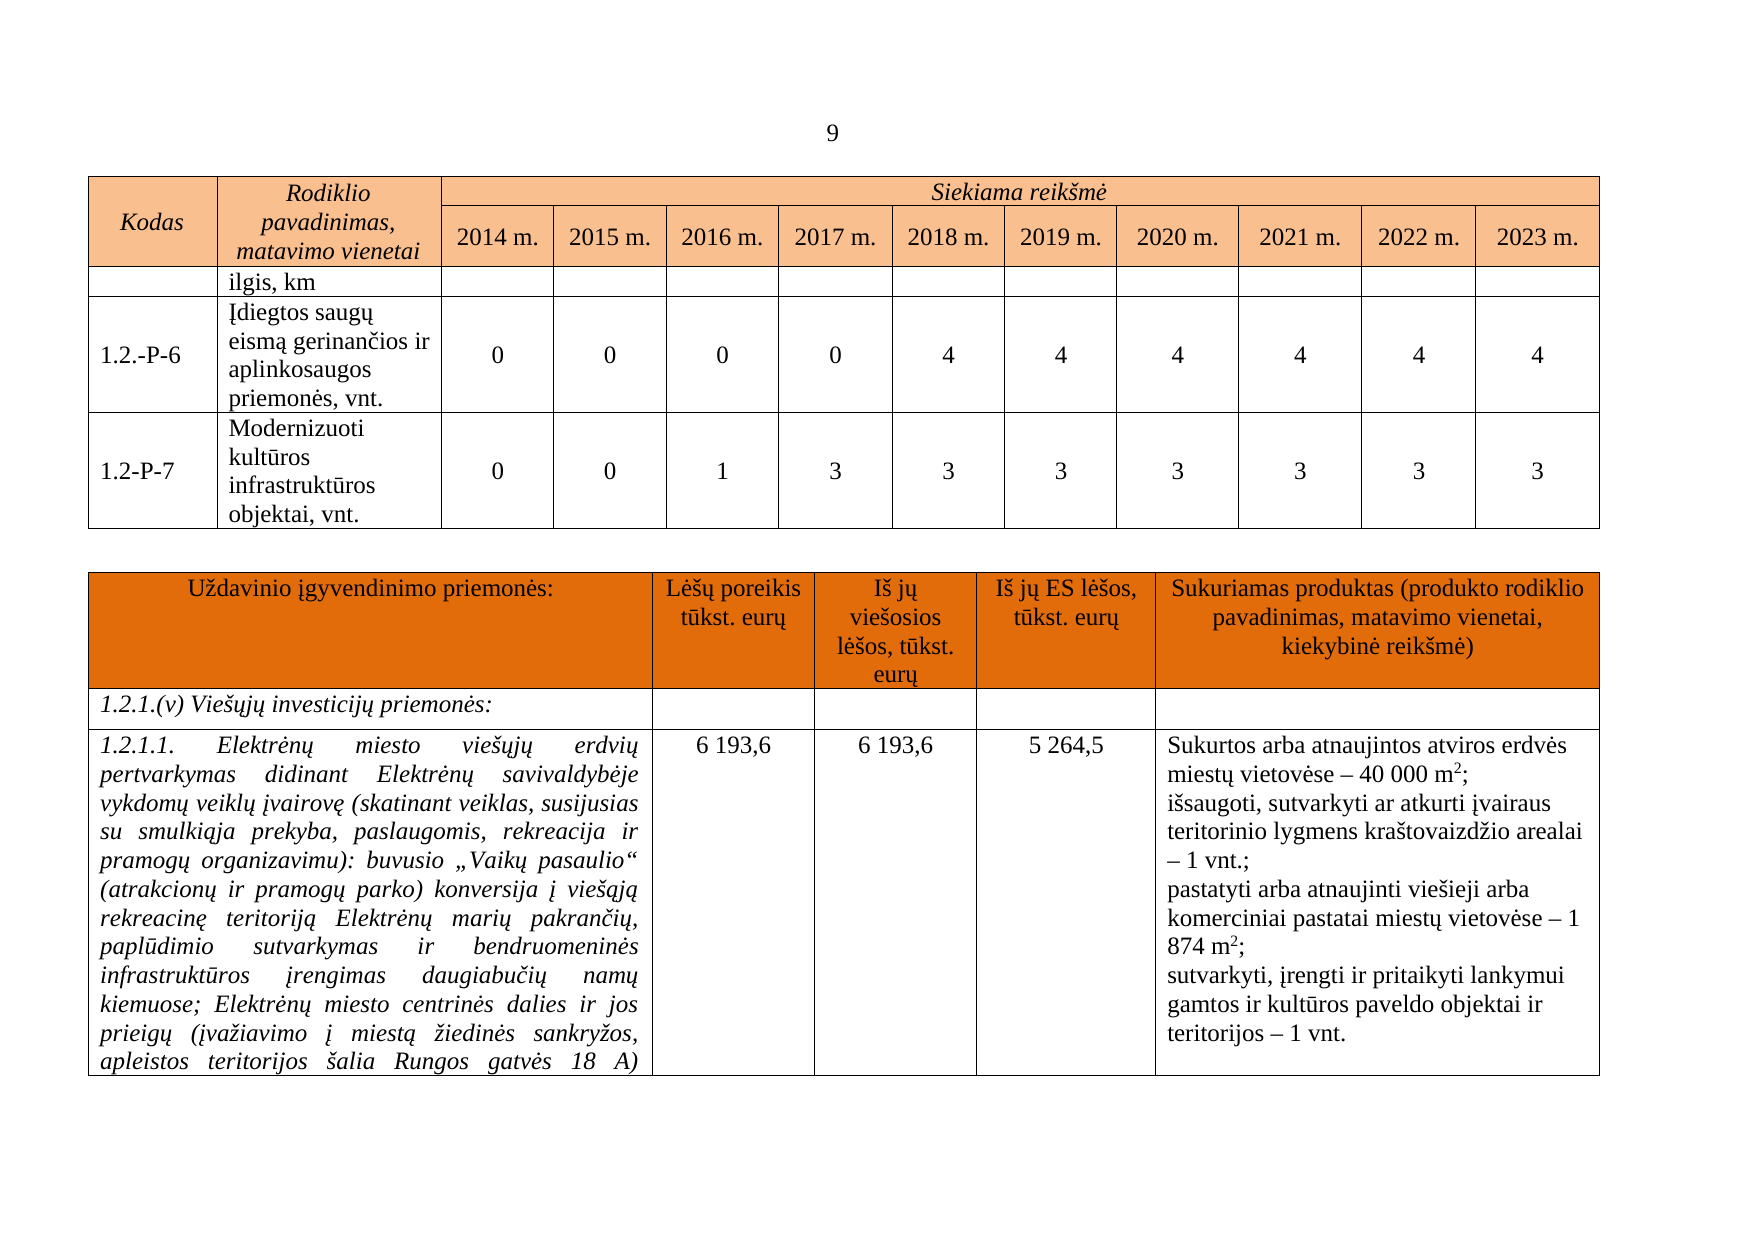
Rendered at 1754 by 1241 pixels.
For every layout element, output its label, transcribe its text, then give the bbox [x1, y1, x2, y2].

table_cell 3 [1239, 413, 1361, 528]
table_cell 2020 m. [1117, 206, 1238, 266]
table_cell [779, 267, 892, 296]
table_cell 2022 m. [1362, 206, 1475, 266]
table_cell 5 264,5 [977, 730, 1155, 1075]
table_cell 6 193,6 [653, 730, 814, 1075]
table_header Rodiklio pavadinimas, matavimo vienetai [218, 177, 441, 266]
table_cell [554, 267, 666, 296]
table_cell 2015 m. [554, 206, 666, 266]
table_cell 1.2.1.1. Elektrėnų miesto viešųjų erdvių pertvarkymas didinant Elektrėnų savivaldybėje vykdomų veiklų įvairovę (skatinant veiklas, susijusias su smulkiąja prekyba, paslaugomis, rekreacija ir pramogų organizavimu): buvusio „Vaikų pasaulio“ (atrakcionų ir pramogų parko) konversija į viešąją rekreacinę teritoriją Elektrėnų marių pakrančių, paplūdimio sutvarkymas ir bendruomeninės infrastruktūros įrengimas daugiabučių namų kiemuose; Elektrėnų miesto centrinės dalies ir jos prieigų (įvažiavimo į miestą žiedinės sankryžos, apleistos teritorijos šalia Rungos gatvės 18 A) [89, 730, 652, 1075]
table_cell 4 [1476, 297, 1599, 412]
table_cell 6 193,6 [815, 730, 976, 1075]
table_cell 3 [779, 413, 892, 528]
table_cell 4 [893, 297, 1004, 412]
table_cell Modernizuoti kultūros infrastruktūros objektai, vnt. [218, 413, 441, 528]
table_cell [815, 689, 976, 729]
table_cell 2021 m. [1239, 206, 1361, 266]
table_cell 3 [1476, 413, 1599, 528]
table_cell [1005, 267, 1116, 296]
table_cell 0 [442, 413, 553, 528]
table_header Siekiama reikšmė [442, 177, 1599, 205]
table_cell 3 [893, 413, 1004, 528]
table_cell 4 [1005, 297, 1116, 412]
table_header Uždavinio įgyvendinimo priemonės: [89, 573, 652, 688]
table_cell [1239, 267, 1361, 296]
table_cell [442, 267, 553, 296]
table_cell 2018 m. [893, 206, 1004, 266]
table_cell 2023 m. [1476, 206, 1599, 266]
table_header Sukuriamas produktas (produkto rodiklio pavadinimas, matavimo vienetai, kiekybinė reikšmė) [1156, 573, 1599, 688]
table_cell 0 [667, 297, 778, 412]
table_header Iš jų ES lėšos, tūkst. eurų [977, 573, 1155, 688]
table_cell 2017 m. [779, 206, 892, 266]
table_cell ilgis, km [218, 267, 441, 296]
table_header Lėšų poreikis tūkst. eurų [653, 573, 814, 688]
table_cell 1.2.-P-6 [89, 297, 217, 412]
table_cell 0 [442, 297, 553, 412]
table_cell [1362, 267, 1475, 296]
table_cell [89, 267, 217, 296]
table_cell 0 [554, 413, 666, 528]
table_cell [1476, 267, 1599, 296]
table_cell [1156, 689, 1599, 729]
table_cell 2019 m. [1005, 206, 1116, 266]
table_cell Sukurtos arba atnaujintos atviros erdvės miestų vietovėse – 40 000 m2; išsaugoti, sutvarkyti ar atkurti įvairaus teritorinio lygmens kraštovaizdžio arealai – 1 vnt.; pastatyti arba atnaujinti viešieji arba komerciniai pastatai miestų vietovėse – 1 874 m2; sutvarkyti, įrengti ir pritaikyti lankymui gamtos ir kultūros paveldo objektai ir teritorijos – 1 vnt. [1156, 730, 1599, 1075]
table_cell [893, 267, 1004, 296]
table_cell [977, 689, 1155, 729]
table_cell 3 [1117, 413, 1238, 528]
table_header Iš jų viešosios lėšos, tūkst. eurų [815, 573, 976, 688]
table_cell 4 [1239, 297, 1361, 412]
table_cell 0 [779, 297, 892, 412]
table_cell 1 [667, 413, 778, 528]
table_cell 0 [554, 297, 666, 412]
table_cell 2014 m. [442, 206, 553, 266]
table_cell 3 [1005, 413, 1116, 528]
table_cell [653, 689, 814, 729]
table_cell 2016 m. [667, 206, 778, 266]
table_cell 1.2-P-7 [89, 413, 217, 528]
table_cell [1117, 267, 1238, 296]
table_cell 4 [1362, 297, 1475, 412]
table_cell Įdiegtos saugų eismą gerinančios ir aplinkosaugos priemonės, vnt. [218, 297, 441, 412]
table_header Kodas [89, 177, 217, 266]
table_cell [667, 267, 778, 296]
table_cell 4 [1117, 297, 1238, 412]
table_cell 1.2.1.(v) Viešųjų investicijų priemonės: [89, 689, 652, 729]
table_cell 3 [1362, 413, 1475, 528]
